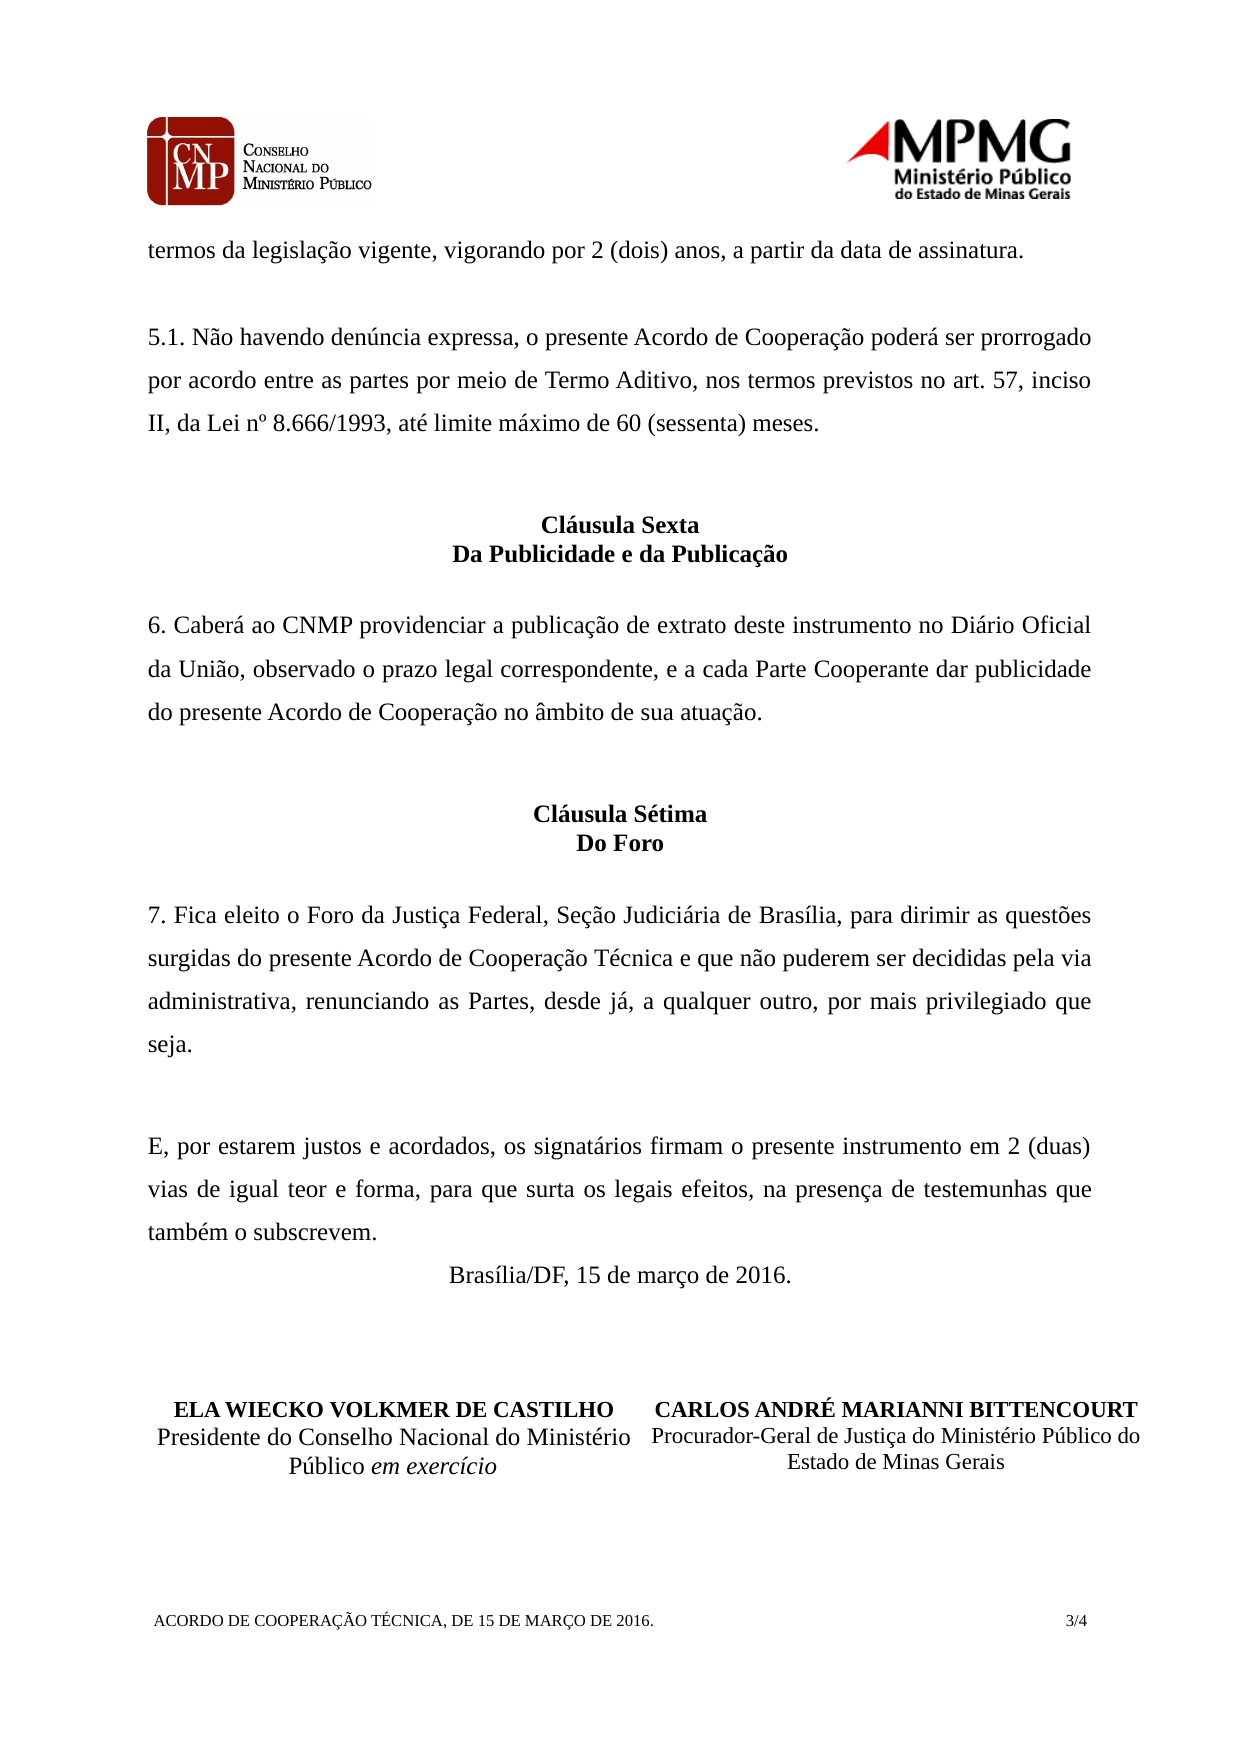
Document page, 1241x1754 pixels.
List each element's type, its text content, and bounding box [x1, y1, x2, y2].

picture [147, 117, 373, 206]
picture [845, 119, 1071, 199]
text 5.1. Não havendo denúncia expressa, o presente Acordo de Cooperação poderá ser prorrogado por acordo entre as partes por meio de Termo Aditivo, nos termos previstos no art. 57, inciso II, da Lei nº 8.666/1993, até limite máximo de 60 (sessenta) meses. [148, 322, 1093, 437]
text 7. Fica eleito o Foro da Justiça Federal, Seção Judiciária de Brasília, para dirimir as questões surgidas do presente Acordo de Cooperação Técnica e que não puderem ser decididas pela via administrativa, renunciando as Partes, desde já, a qualquer outro, por mais privilegiado que seja. [148, 900, 1093, 1058]
text Do Foro [148, 828, 1093, 857]
text Brasília/DF, 15 de março de 2016. [148, 1261, 1093, 1289]
table_header ELA WIECKO VOLKMER DE CASTILHO Presidente do Conselho Nacional do Ministério Público em exercício [148, 1390, 640, 1485]
text Cláusula Sexta [148, 510, 1093, 539]
table_header CARLOS ANDRÉ MARIANNI BITTENCOURT Procurador-Geral de Justiça do Ministério Público do Estado de Minas Gerais [640, 1390, 1152, 1485]
text 6. Caberá ao CNMP providenciar a publicação de extrato deste instrumento no Diário Oficial da União, observado o prazo legal correspondente, e a cada Parte Cooperante dar publicidade do presente Acordo de Cooperação no âmbito de sua atuação. [148, 611, 1093, 726]
text termos da legislação vigente, vigorando por 2 (dois) anos, a partir da data de assinatura. [148, 235, 1093, 264]
text Cláusula Sétima [148, 799, 1093, 828]
text Da Publicidade e da Publicação [148, 539, 1093, 567]
text E, por estarem justos e acordados, os signatários firmam o presente instrumento em 2 (duas) vias de igual teor e forma, para que surta os legais efeitos, na presença de testemunhas que também o subscrevem. [148, 1131, 1093, 1246]
